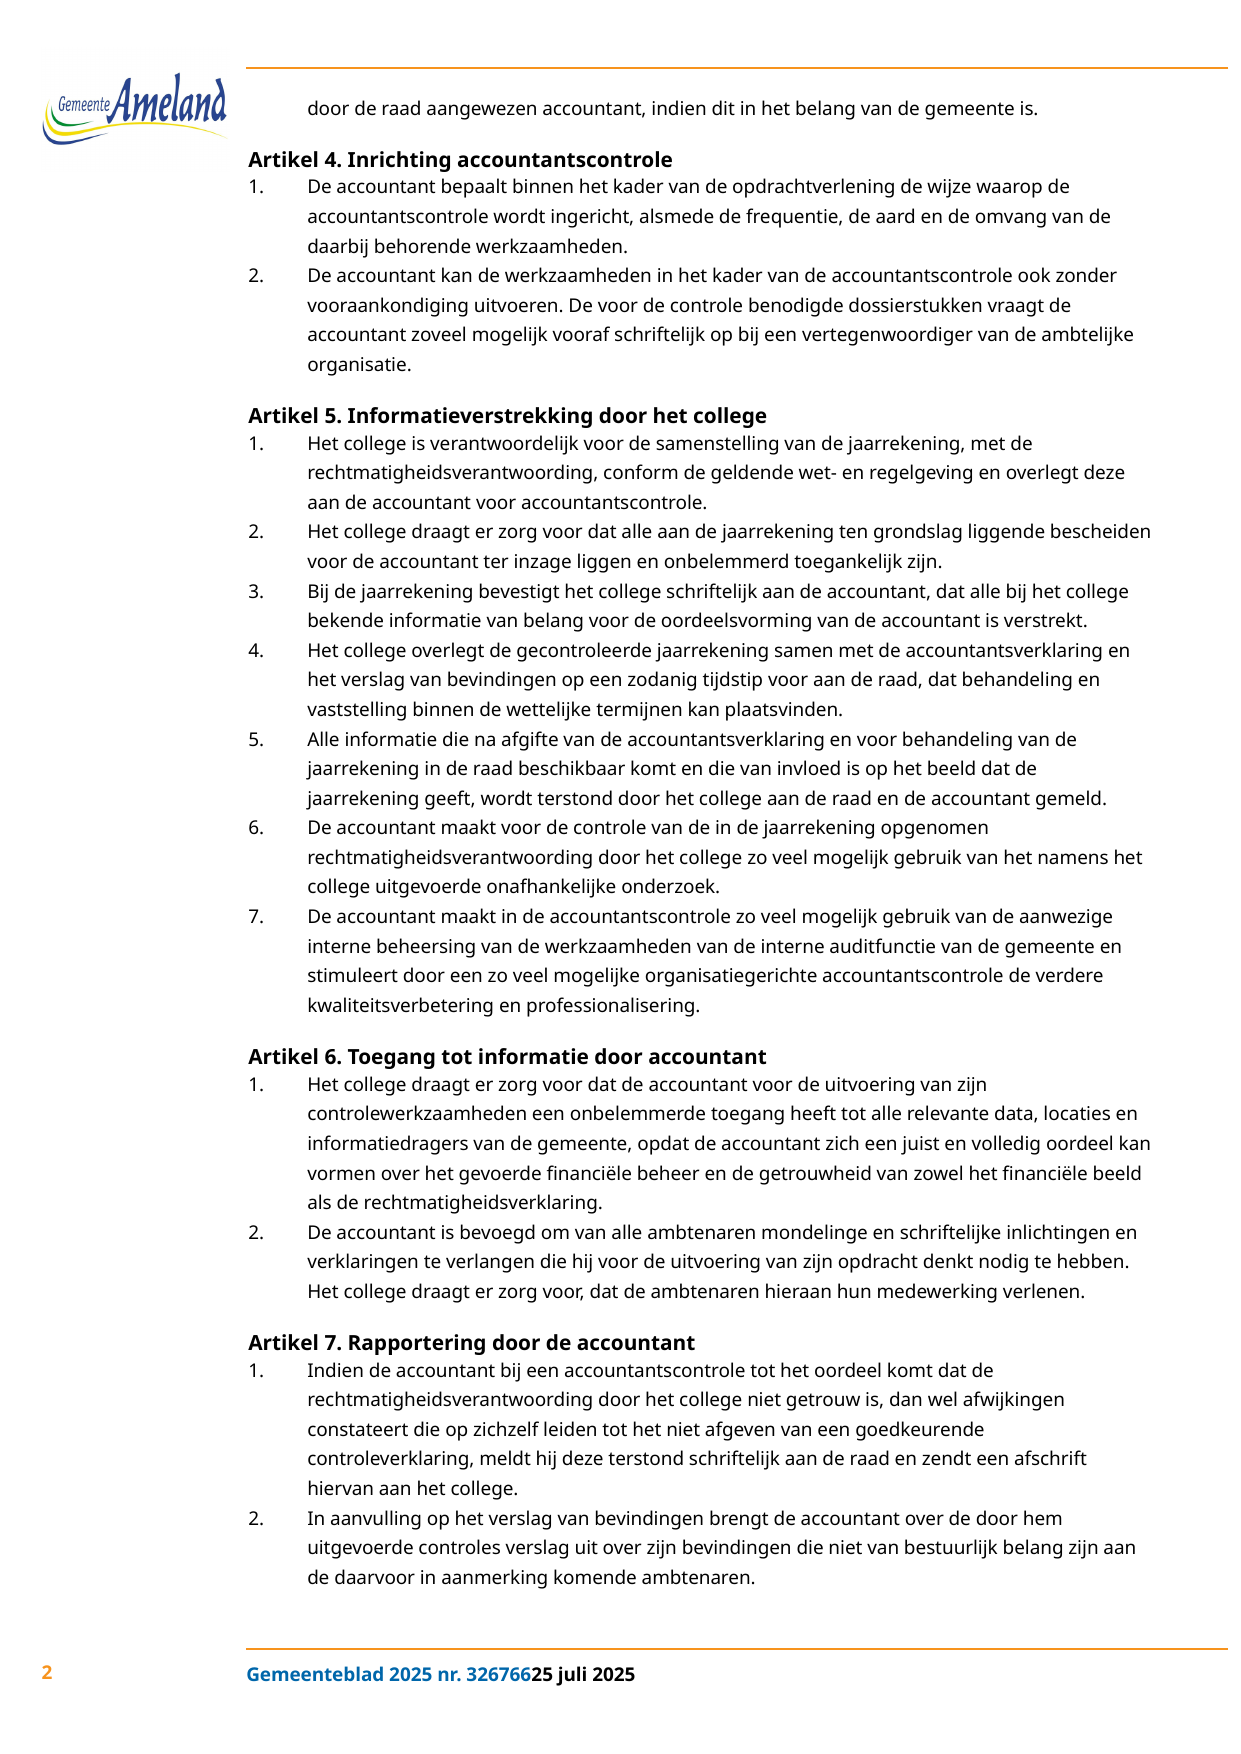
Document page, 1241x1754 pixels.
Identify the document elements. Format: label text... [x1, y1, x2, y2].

text Artikel 5. Informatieverstrekking door het college [248, 402, 1152, 430]
picture [41, 47, 231, 172]
list Bij de jaarrekening bevestigt het college schriftelijk aan de accountant, dat alle bij het college bekende informatie van belang voor de oordeelsvorming van de accountant is verstrekt. [248, 578, 1152, 633]
list Alle informatie die na afgifte van de accountantsverklaring en voor behandeling van de jaarrekening in de raad beschikbaar komt en die van invloed is op het beeld dat de jaarrekening geeft, wordt terstond door het college aan de raad en de accountant gemeld. [248, 726, 1152, 811]
list Indien de accountant bij een accountantscontrole tot het oordeel komt dat de rechtmatigheidsverantwoording door het college niet getrouw is, dan wel afwijkingen constateert die op zichzelf leiden tot het niet afgeven van een goedkeurende controleverklaring, meldt hij deze terstond schriftelijk aan de raad en zendt een afschrift hiervan aan het college. [248, 1357, 1152, 1501]
list Het college draagt er zorg voor dat de accountant voor de uitvoering van zijn controlewerkzaamheden een onbelemmerde toegang heeft tot alle relevante data, locaties en informatiedragers van de gemeente, opdat de accountant zich een juist en volledig oordeel kan vormen over het gevoerde financiële beheer en de getrouwheid van zowel het financiële beeld als de rechtmatigheidsverklaring. [248, 1071, 1152, 1215]
list door de raad aangewezen accountant, indien dit in het belang van de gemeente is. [248, 95, 1152, 121]
list Het college draagt er zorg voor dat alle aan de jaarrekening ten grondslag liggende bescheiden voor de accountant ter inzage liggen en onbelemmerd toegankelijk zijn. [248, 519, 1152, 574]
text Artikel 7. Rapportering door de accountant [248, 1328, 1152, 1357]
text Artikel 6. Toegang tot informatie door accountant [248, 1042, 1152, 1071]
list De accountant maakt in de accountantscontrole zo veel mogelijk gebruik van de aanwezige interne beheersing van de werkzaamheden van de interne auditfunctie van de gemeente en stimuleert door een zo veel mogelijke organisatiegerichte accountantscontrole de verdere kwaliteitsverbetering en professionalisering. [248, 903, 1152, 1018]
list De accountant bepaalt binnen het kader van de opdrachtverlening de wijze waarop de accountantscontrole wordt ingericht, alsmede de frequentie, de aard en de omvang van de daarbij behorende werkzaamheden. [248, 174, 1152, 258]
list Het college overlegt de gecontroleerde jaarrekening samen met de accountantsverklaring en het verslag van bevindingen op een zodanig tijdstip voor aan de raad, dat behandeling en vaststelling binnen de wettelijke termijnen kan plaatsvinden. [248, 637, 1152, 722]
list De accountant maakt voor de controle van de in de jaarrekening opgenomen rechtmatigheidsverantwoording door het college zo veel mogelijk gebruik van het namens het college uitgevoerde onafhankelijke onderzoek. [248, 814, 1152, 899]
list Het college is verantwoordelijk voor de samenstelling van de jaarrekening, met de rechtmatigheidsverantwoording, conform de geldende wet- en regelgeving en overlegt deze aan de accountant voor accountantscontrole. [248, 430, 1152, 515]
list De accountant kan de werkzaamheden in het kader van de accountantscontrole ook zonder vooraankondiging uitvoeren. De voor de controle benodigde dossierstukken vraagt de accountant zoveel mogelijk vooraf schriftelijk op bij een vertegenwoordiger van de ambtelijke organisatie. [248, 262, 1152, 377]
list De accountant is bevoegd om van alle ambtenaren mondelinge en schriftelijke inlichtingen en verklaringen te verlangen die hij voor de uitvoering van zijn opdracht denkt nodig te hebben. Het college draagt er zorg voor, dat de ambtenaren hieraan hun medewerking verlenen. [248, 1219, 1152, 1304]
list In aanvulling op het verslag van bevindingen brengt de accountant over de door hem uitgevoerde controles verslag uit over zijn bevindingen die niet van bestuurlijk belang zijn aan de daarvoor in aanmerking komende ambtenaren. [248, 1505, 1152, 1590]
text Artikel 4. Inrichting accountantscontrole [248, 145, 1152, 174]
